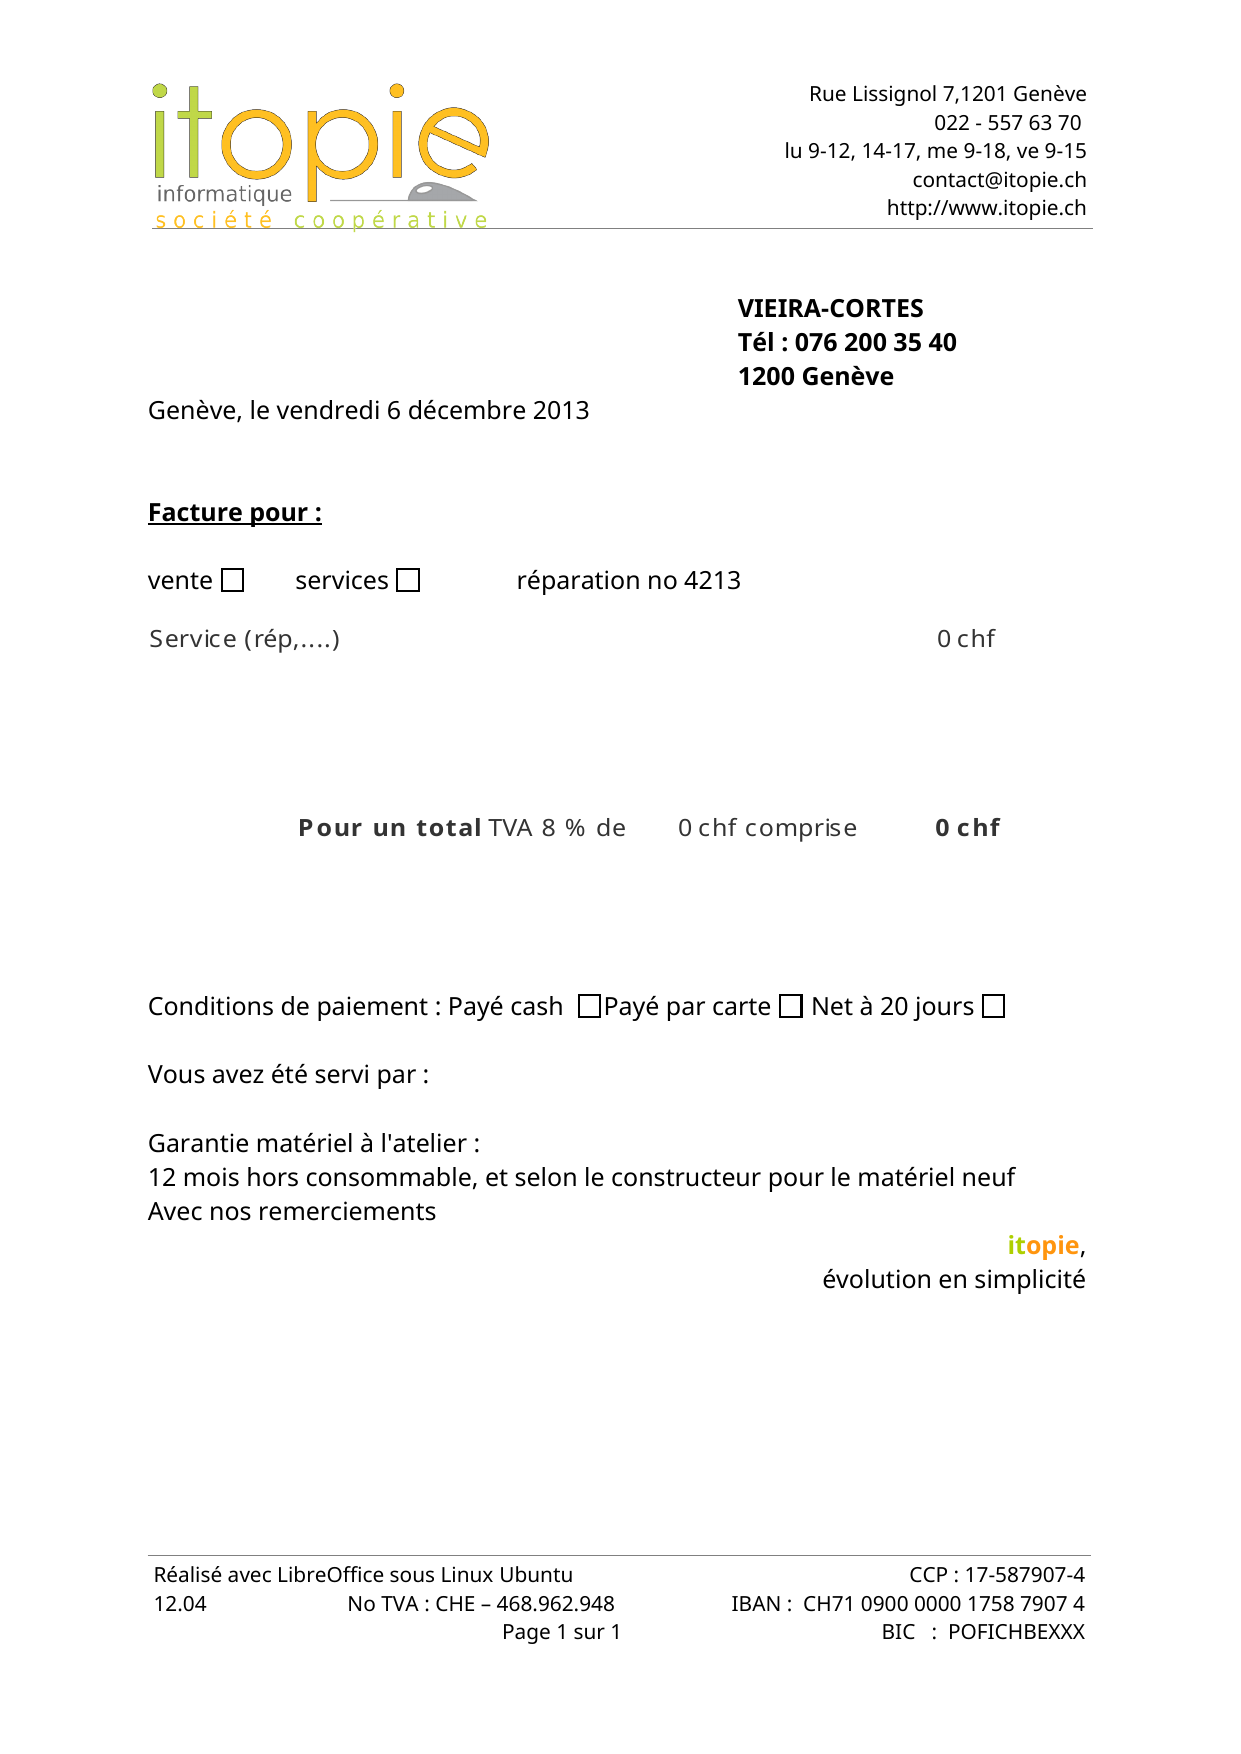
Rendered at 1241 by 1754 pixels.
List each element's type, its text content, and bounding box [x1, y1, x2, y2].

text Genève, le vendredi 6 décembre 2013 [148, 392, 1093, 427]
picture [138, 72, 500, 244]
text VIEIRA-CORTES [148, 290, 1093, 324]
text Conditions de paiement : Payé cash Payé par carte Net à 20 jours [148, 989, 1093, 1023]
text Vous avez été servi par : [148, 1057, 1093, 1091]
text vente services réparation no 4213 [148, 563, 1093, 597]
text Garantie matériel à l'atelier : [148, 1125, 1093, 1159]
text 12 mois hors consommable, et selon le constructeur pour le matériel neuf [148, 1159, 1093, 1193]
text évolution en simplicité [148, 1262, 1093, 1296]
text Facture pour : [148, 495, 1093, 529]
text itopie, [148, 1227, 1093, 1262]
text 1200 Genève [148, 358, 1093, 392]
text Avec nos remerciements [148, 1193, 1093, 1227]
text Tél : 076 200 35 40 [148, 324, 1093, 358]
